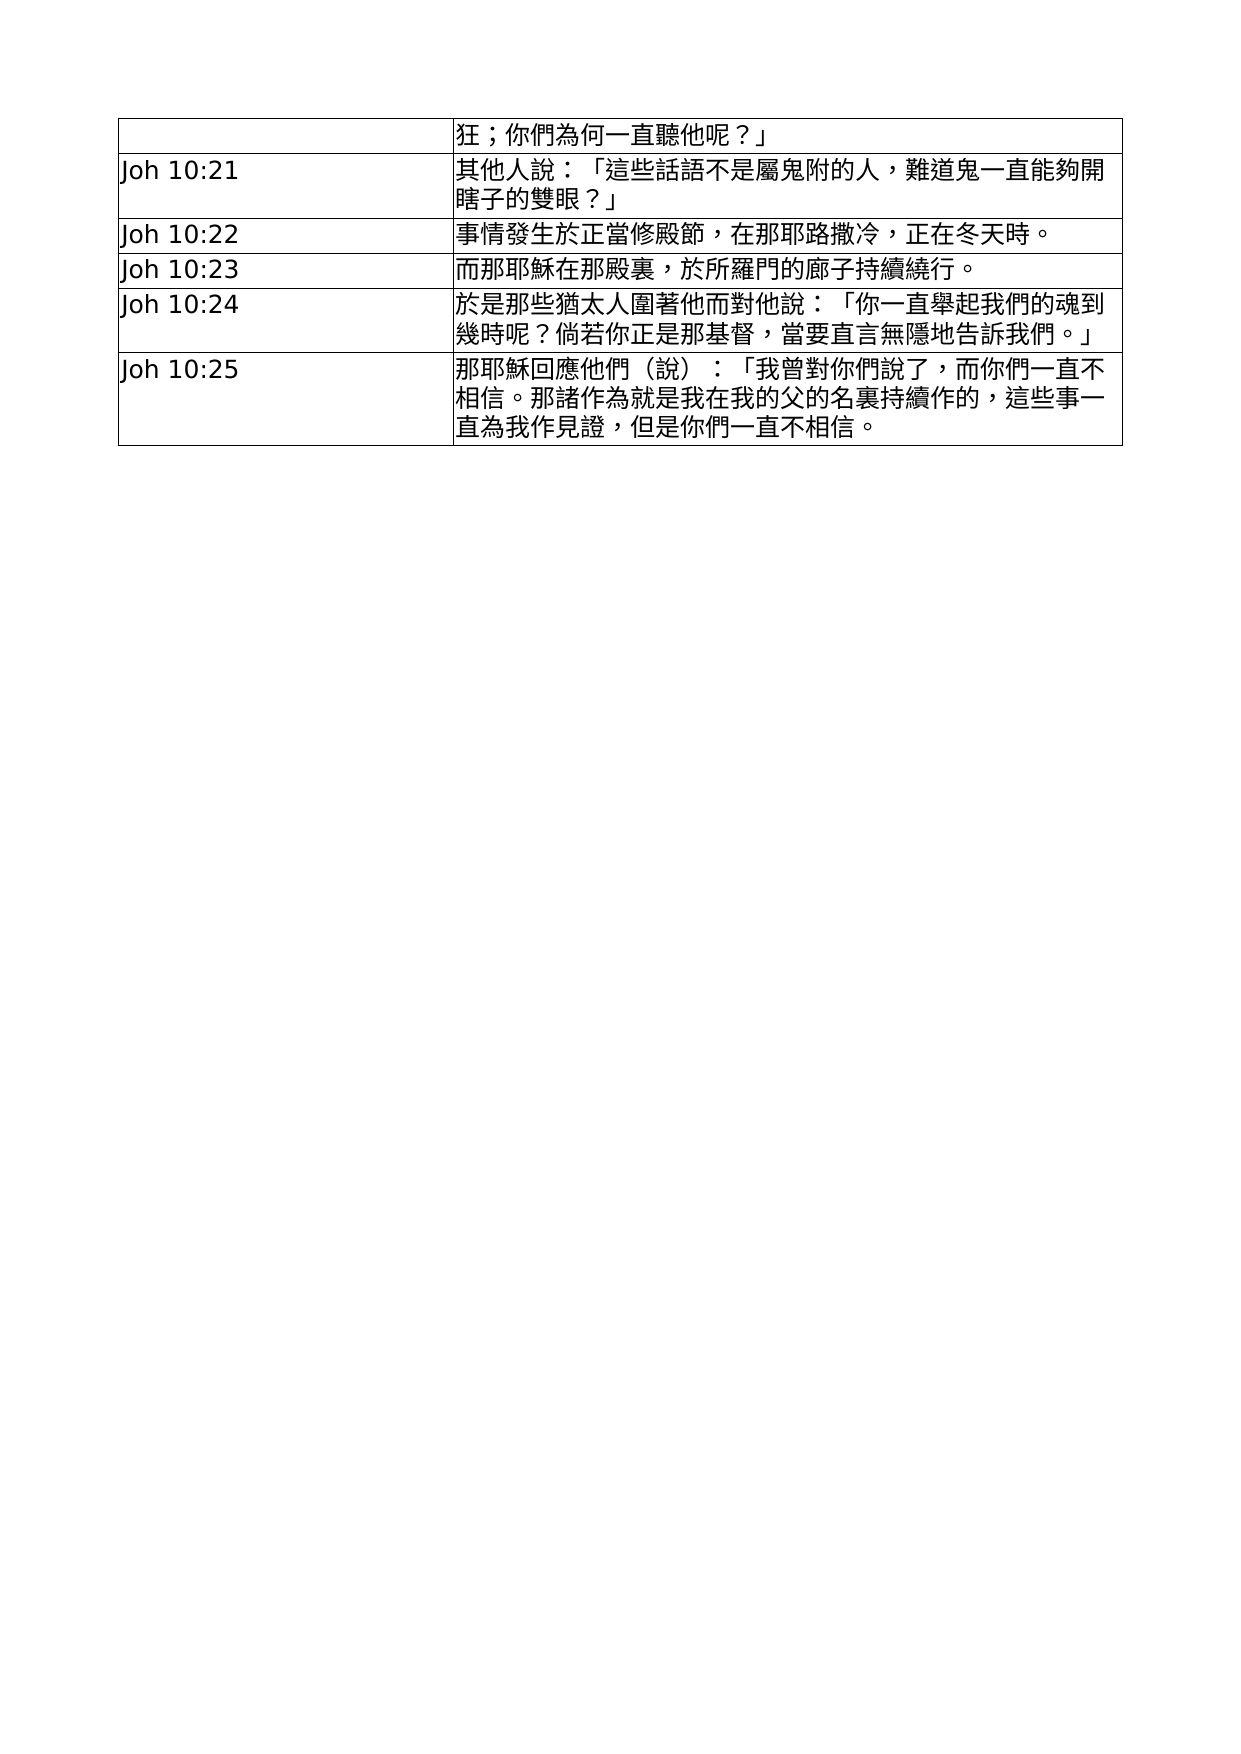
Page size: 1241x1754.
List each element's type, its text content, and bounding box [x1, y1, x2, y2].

table_cell Joh 10:22 [119, 219, 453, 253]
table_cell 於是那些猶太人圍著他而對他說：「你一直舉起我們的魂到幾時呢？倘若你正是那基督，當要直言無隱地告訴我們。」 [454, 289, 1122, 352]
table_cell 那耶穌回應他們（說）：「我曾對你們說了，而你們一直不相信。那諸作為就是我在我的父的名裏持續作的，這些事一直為我作見證，但是你們一直不相信。 [454, 353, 1122, 445]
table_cell [119, 119, 453, 153]
table_cell Joh 10:24 [119, 289, 453, 352]
table_cell 事情發生於正當修殿節，在那耶路撒冷，正在冬天時。 [454, 219, 1122, 253]
table_cell Joh 10:23 [119, 254, 453, 288]
table_cell 狂；你們為何一直聽他呢？」 [454, 119, 1122, 153]
table_cell Joh 10:25 [119, 353, 453, 445]
table_cell 其他人說：「這些話語不是屬鬼附的人，難道鬼一直能夠開瞎子的雙眼？」 [454, 154, 1122, 217]
table_cell 而那耶穌在那殿裏，於所羅門的廊子持續繞行。 [454, 254, 1122, 288]
table_cell Joh 10:21 [119, 154, 453, 217]
